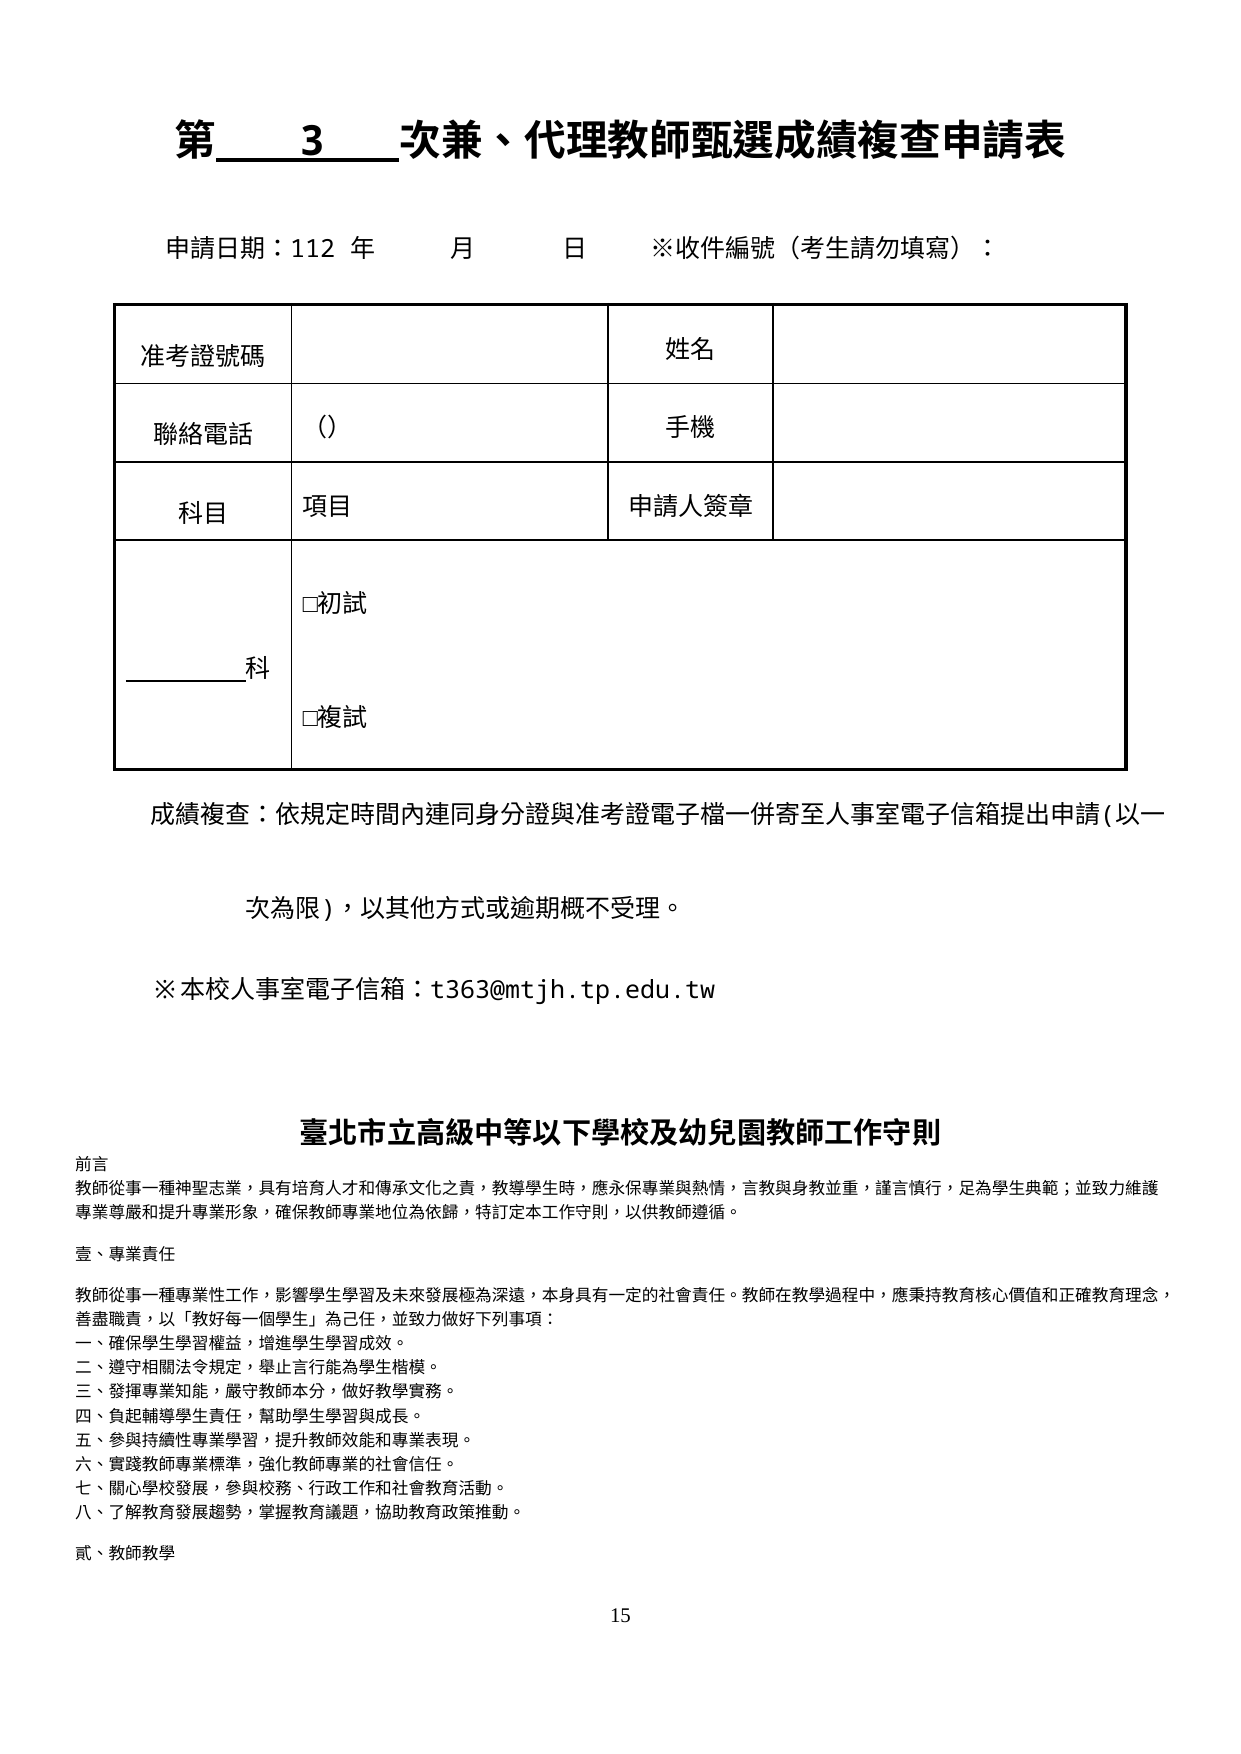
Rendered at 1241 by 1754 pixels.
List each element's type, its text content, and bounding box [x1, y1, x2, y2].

table_cell [774, 384, 1124, 461]
text 第 3 次兼、代理教師甄選成績複查申請表 [75, 96, 1165, 158]
table_cell 科 [116, 541, 291, 768]
text 五、參與持續性專業學習，提升教師效能和專業表現。 [75, 1427, 1165, 1451]
table_cell [774, 463, 1124, 539]
text ※本校人事室電子信箱：t363@mtjh.tp.edu.tw [75, 946, 1165, 1008]
text 成績複查：依規定時間內連同身分證與准考證電子檔一併寄至人事室電子信箱提出申請(以一次為限)，以其他方式或逾期概不受理。 [75, 771, 1165, 927]
text 四、負起輔導學生責任，幫助學生學習與成長。 [75, 1403, 1165, 1427]
text 七、關心學校發展，參與校務、行政工作和社會教育活動。 [75, 1475, 1165, 1499]
text 六、實踐教師專業標準，強化教師專業的社會信任。 [75, 1451, 1165, 1475]
text 前言 [75, 1151, 1165, 1175]
table_cell 項目 [292, 463, 607, 539]
text 二、遵守相關法令規定，舉止言行能為學生楷模。 [75, 1354, 1165, 1378]
text 貳、教師教學 [75, 1540, 1165, 1564]
table_cell 聯絡電話 [116, 384, 291, 461]
text 一、確保學生學習權益，增進學生學習成效。 [75, 1330, 1165, 1354]
text 壹、專業責任 [75, 1241, 1165, 1265]
text 申請日期：112 年 月 日 ※收件編號（考生請勿填寫）： [75, 205, 1165, 268]
table_header [774, 306, 1124, 383]
table_header 准考證號碼 [116, 306, 291, 383]
table_cell 科目 [116, 463, 291, 539]
text 臺北市立高級中等以下學校及幼兒園教師工作守則 [75, 1089, 1165, 1151]
table_cell 手機 [609, 384, 772, 461]
table_cell □初試 □複試 [292, 541, 1124, 768]
table_cell 申請人簽章 [609, 463, 772, 539]
text 八、了解教育發展趨勢，掌握教育議題，協助教育政策推動。 [75, 1499, 1165, 1523]
text 教師從事一種神聖志業，具有培育人才和傳承文化之責，教導學生時，應永保專業與熱情，言教與身教並重，謹言慎行，足為學生典範；並致力維護專業尊嚴和提升專業形象，確保教師專業地位為依歸，特訂定本工作守則，以供教師遵循。 [75, 1175, 1165, 1224]
table_cell （） [292, 384, 607, 461]
table_header [292, 306, 607, 383]
table_header 姓名 [609, 306, 772, 383]
text 教師從事一種專業性工作，影響學生學習及未來發展極為深遠，本身具有一定的社會責任。教師在教學過程中，應秉持教育核心價值和正確教育理念，善盡職責，以「教好每一個學生」為己任，並致力做好下列事項： [75, 1282, 1165, 1330]
text 三、發揮專業知能，嚴守教師本分，做好教學實務。 [75, 1378, 1165, 1403]
